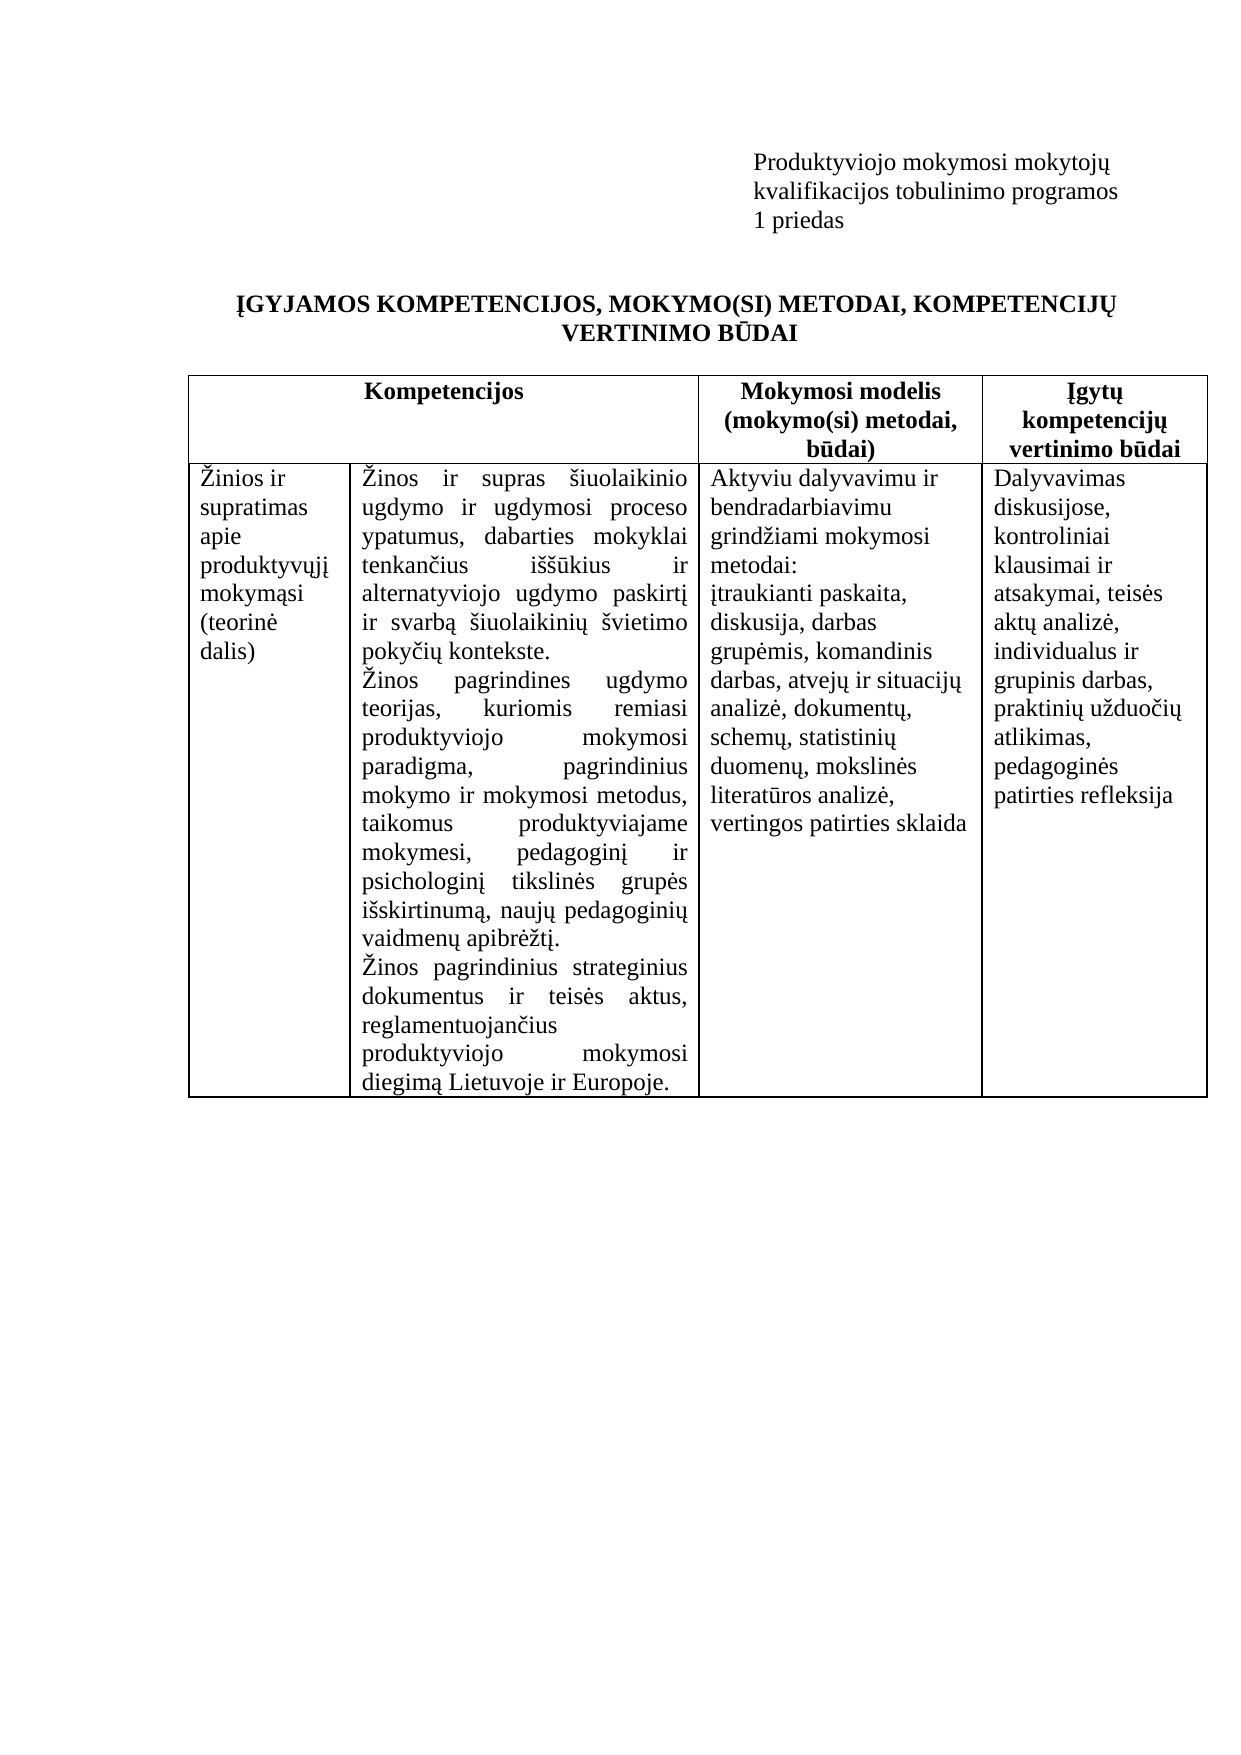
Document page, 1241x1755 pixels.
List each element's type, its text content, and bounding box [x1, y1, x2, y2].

table_header Kompetencijos [189, 376, 698, 462]
table_cell Žinios ir supratimas apie produktyvųjį mokymąsi (teorinė dalis) [190, 464, 349, 1096]
table_header Mokymosi modelis (mokymo(si) metodai, būdai) [699, 376, 982, 462]
table_cell Dalyvavimas diskusijose, kontroliniai klausimai ir atsakymai, teisės aktų analizė, individualus ir grupinis darbas, praktinių užduočių atlikimas, pedagoginės patirties refleksija [983, 464, 1206, 1096]
table_cell Žinos ir supras šiuolaikinio ugdymo ir ugdymosi proceso ypatumus, dabarties mokyklai tenkančius iššūkius ir alternatyviojo ugdymo paskirtį ir svarbą šiuolaikinių švietimo pokyčių kontekste. Žinos pagrindines ugdymo teorijas, kuriomis remiasi produktyviojo mokymosi paradigma, pagrindinius mokymo ir mokymosi metodus, taikomus produktyviajame mokymesi, pedagoginį ir psichologinį tikslinės grupės išskirtinumą, naujų pedagoginių vaidmenų apibrėžtį. Žinos pagrindinius strateginius dokumentus ir teisės aktus, reglamentuojančius produktyviojo mokymosi diegimą Lietuvoje ir Europoje. [351, 464, 698, 1096]
text 1 priedas [753, 205, 1182, 234]
text Produktyviojo mokymosi mokytojų kvalifikacijos tobulinimo programos [753, 147, 1182, 205]
text VERTINIMO BŪDAI [177, 318, 1182, 346]
table_header Įgytų kompetencijų vertinimo būdai [983, 376, 1207, 462]
text ĮGYJAMOS KOMPETENCIJOS, MOKYMO(SI) METODAI, KOMPETENCIJŲ [177, 289, 1182, 318]
table_cell Aktyviu dalyvavimu ir bendradarbiavimu grindžiami mokymosi metodai: įtraukianti paskaita, diskusija, darbas grupėmis, komandinis darbas, atvejų ir situacijų analizė, dokumentų, schemų, statistinių duomenų, mokslinės literatūros analizė, vertingos patirties sklaida [700, 464, 981, 1096]
